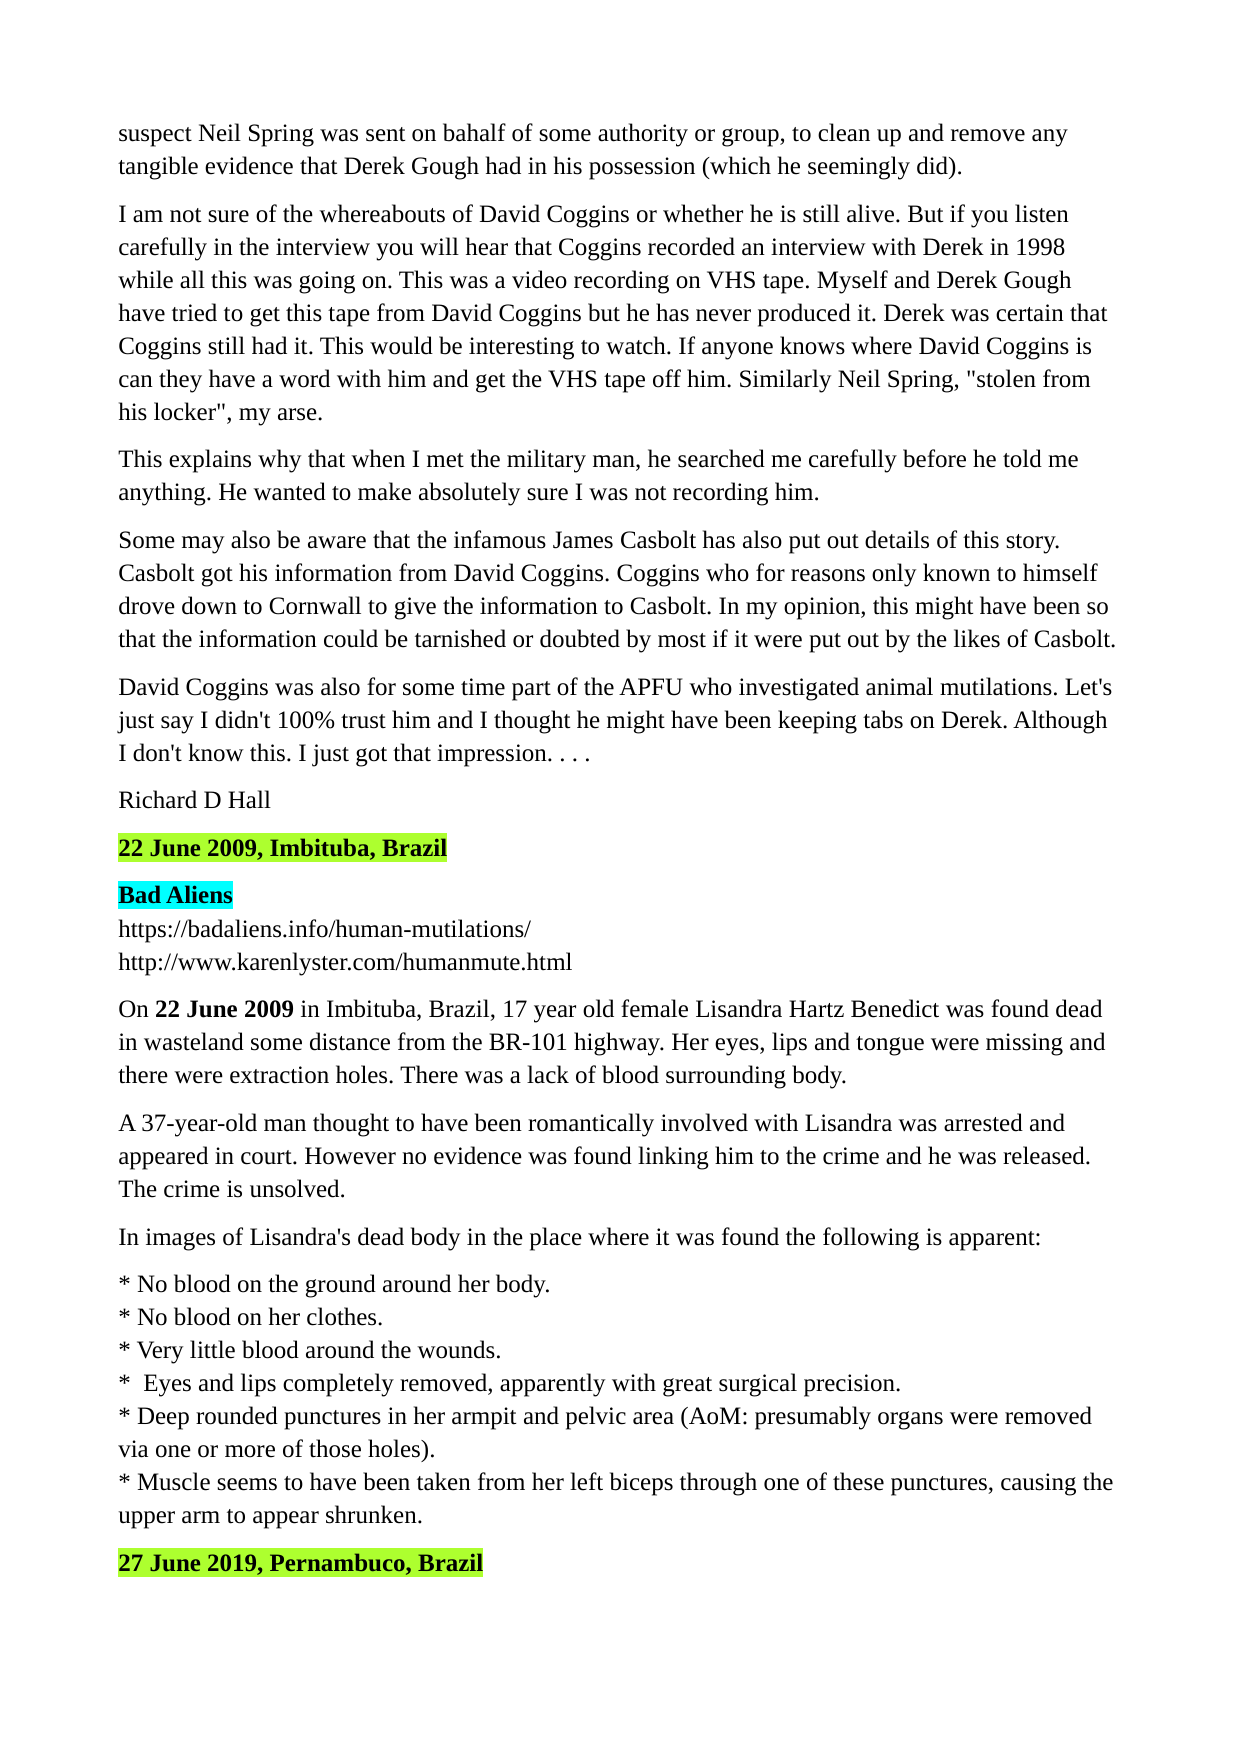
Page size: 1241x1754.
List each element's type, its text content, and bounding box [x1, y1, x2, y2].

text suspect Neil Spring was sent on bahalf of some authority or group, to clean up and remove any tangible evidence that Derek Gough had in his possession (which he seemingly did). [118, 118, 1122, 180]
text Some may also be aware that the infamous James Casbolt has also put out details of this story. Casbolt got his information from David Coggins. Coggins who for reasons only known to himself drove down to Cornwall to give the information to Casbolt. In my opinion, this might have been so that the information could be tarnished or doubted by most if it were put out by the likes of Casbolt. [118, 525, 1122, 653]
text David Coggins was also for some time part of the APFU who investigated animal mutilations. Let's just say I didn't 100% trust him and I thought he might have been keeping tabs on Derek. Although I don't know this. I just got that impression. . . . [118, 672, 1122, 767]
text 27 June 2019, Pernambuco, Brazil [118, 1548, 1122, 1577]
text I am not sure of the whereabouts of David Coggins or whether he is still alive. But if you listen carefully in the interview you will hear that Coggins recorded an interview with Derek in 1998 while all this was going on. This was a video recording on VHS tape. Myself and Derek Gough have tried to get this tape from David Coggins but he has never produced it. Derek was certain that Coggins still had it. This would be interesting to watch. If anyone knows where David Coggins is can they have a word with him and get the VHS tape off him. Similarly Neil Spring, "stolen from his locker", my arse. [118, 199, 1122, 426]
text In images of Lisandra's dead body in the place where it was found the following is apparent: [118, 1222, 1122, 1250]
text On 22 June 2009 in Imbituba, Brazil, 17 year old female Lisandra Hartz Benedict was found dead in wasteland some distance from the BR-101 highway. Her eyes, lips and tongue were missing and there were extraction holes. There was a lack of blood surrounding body. [118, 994, 1122, 1089]
text A 37-year-old man thought to have been romantically involved with Lisandra was arrested and appeared in court. However no evidence was found linking him to the crime and he was released. The crime is unsolved. [118, 1108, 1122, 1203]
text This explains why that when I met the military man, he searched me carefully before he told me anything. He wanted to make absolutely sure I was not recording him. [118, 444, 1122, 506]
text Bad Aliens https://badaliens.info/human-mutilations/ http://www.karenlyster.com/humanmute.html [118, 881, 1122, 975]
text 22 June 2009, Imbituba, Brazil [118, 833, 1122, 862]
text * No blood on the ground around her body. * No blood on her clothes. * Very little blood around the wounds. * Eyes and lips completely removed, apparently with great surgical precision. * Deep rounded punctures in her armpit and pelvic area (AoM: presumably organs were removed via one or more of those holes). * Muscle seems to have been taken from her left biceps through one of these punctures, causing the upper arm to appear shrunken. [118, 1269, 1122, 1529]
text Richard D Hall [118, 785, 1122, 814]
